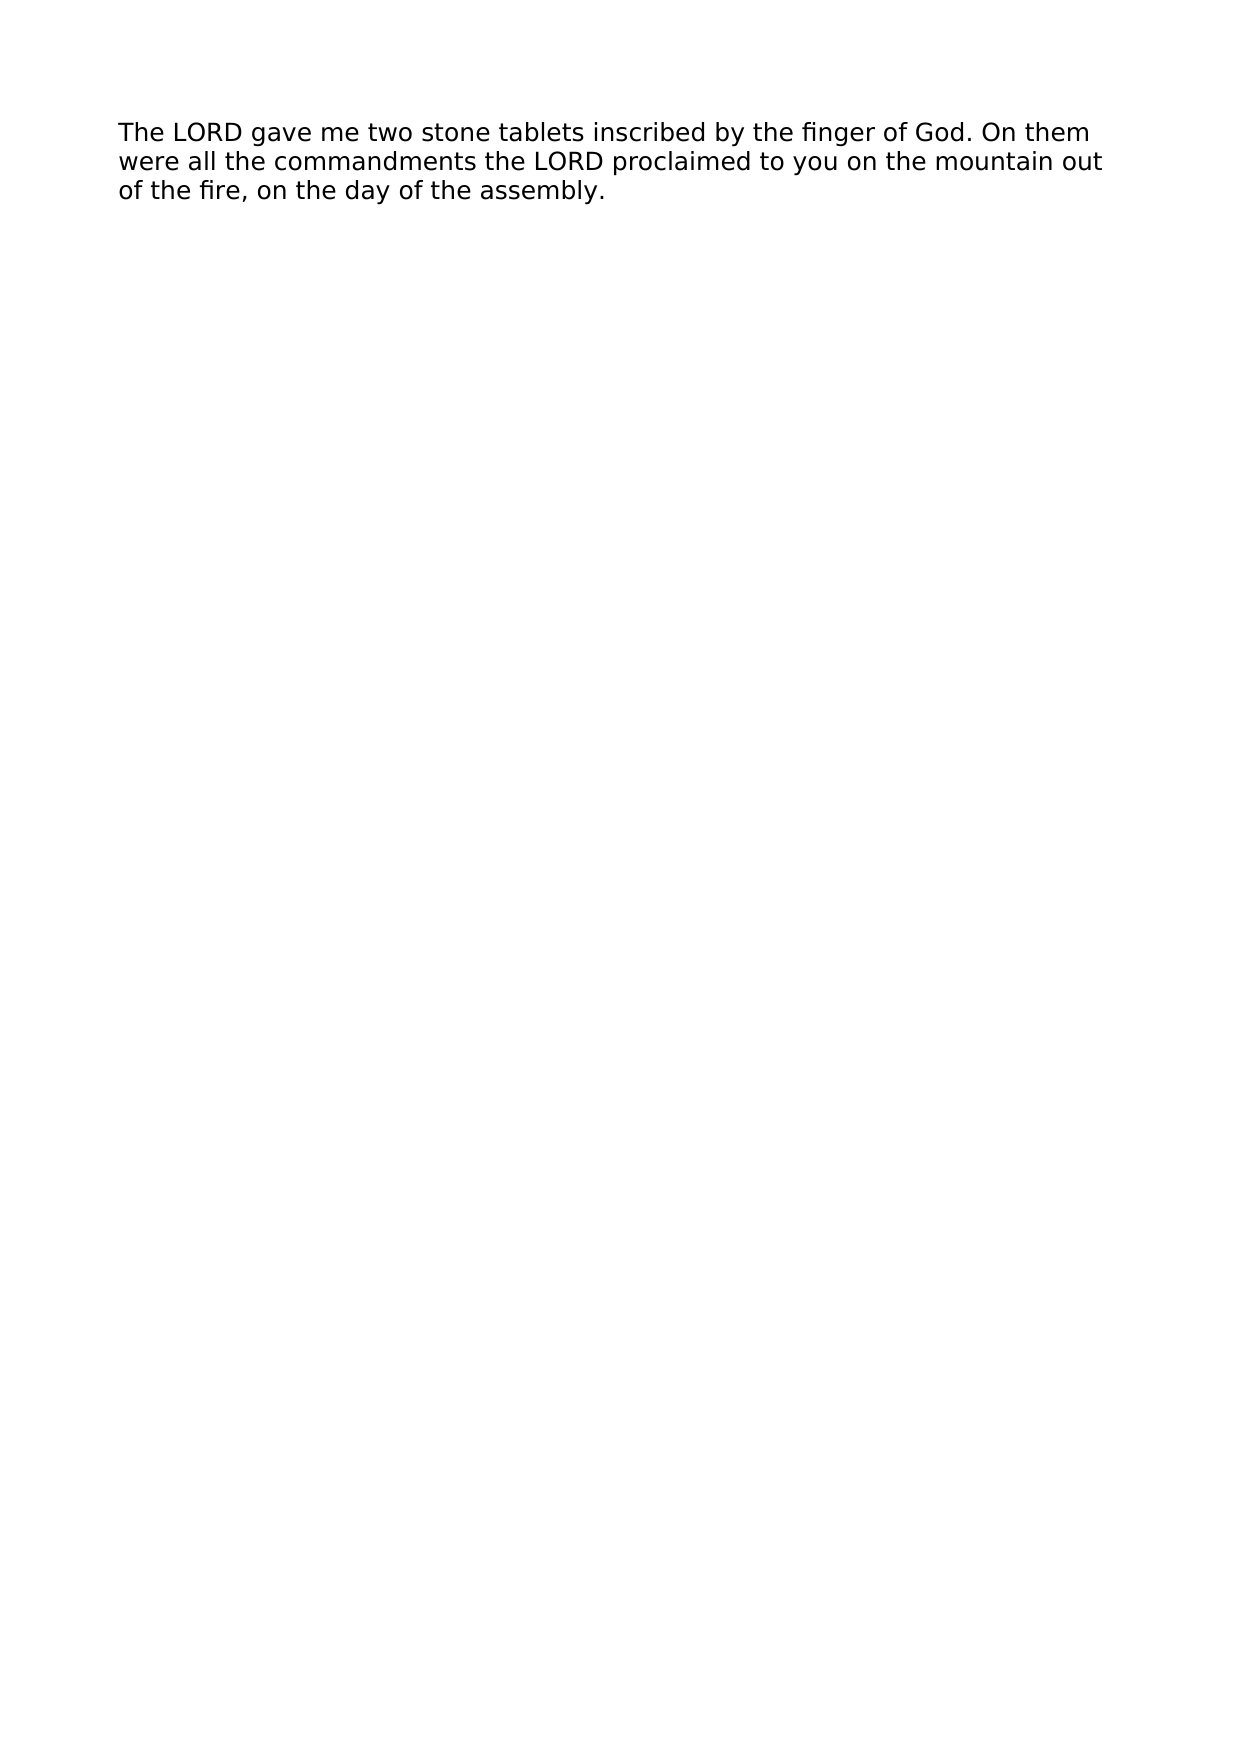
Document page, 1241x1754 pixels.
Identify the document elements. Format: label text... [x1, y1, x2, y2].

text The LORD gave me two stone tablets inscribed by the finger of God. On them were all the commandments the LORD proclaimed to you on the mountain out of the fire, on the day of the assembly. [118, 118, 1122, 206]
